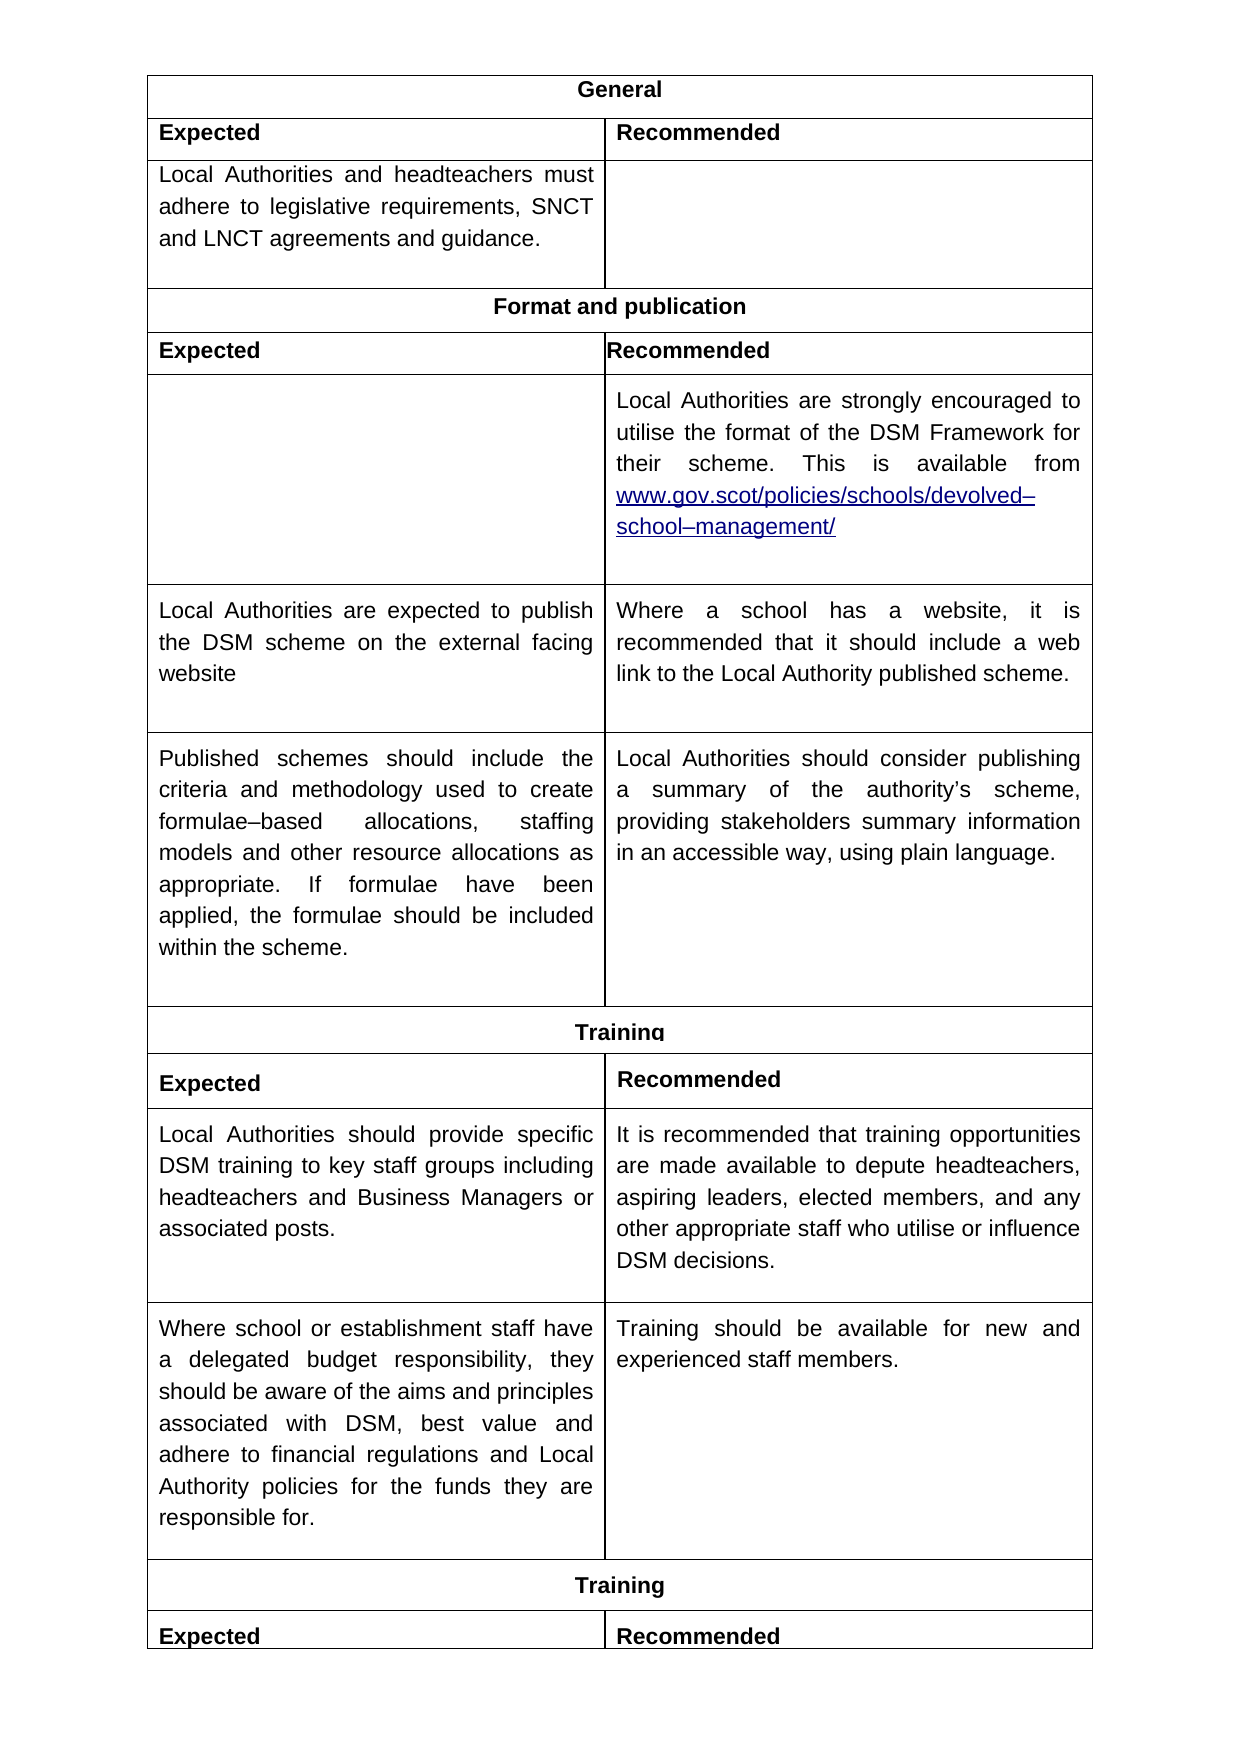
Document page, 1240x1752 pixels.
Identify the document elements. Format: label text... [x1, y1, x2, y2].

table_cell Local Authorities should consider publishing a summary of the authority’s scheme, providing stakeholders summary information in an accessible way, using plain language. [606, 733, 1092, 1006]
table_cell Format and publication [148, 289, 1092, 332]
table_cell Local Authorities are strongly encouraged to utilise the format of the DSM Framework for their scheme. This is available from www.gov.scot/policies/schools/devolved–school–management/ [606, 375, 1092, 584]
table_cell Where a school has a website, it is recommended that it should include a web link to the Local Authority published scheme. [606, 585, 1092, 732]
table_cell Recommended [606, 1611, 1092, 1648]
table_cell It is recommended that training opportunities are made available to depute headteachers, aspiring leaders, elected members, and any other appropriate staff who utilise or influence DSM decisions. [606, 1109, 1092, 1302]
table_cell [606, 161, 1092, 288]
table_cell Local Authorities and headteachers must adhere to legislative requirements, SNCT and LNCT agreements and guidance. [148, 161, 604, 288]
table_cell Training [148, 1007, 1092, 1053]
table_header General [148, 76, 1092, 118]
table_cell [148, 375, 604, 584]
table_cell Recommended [606, 119, 1092, 160]
table_cell Training should be available for new and experienced staff members. [606, 1303, 1092, 1559]
table_cell Recommended [606, 333, 1092, 374]
table_cell Local Authorities should provide specific DSM training to key staff groups including headteachers and Business Managers or associated posts. [148, 1109, 604, 1302]
table_cell Training [148, 1560, 1092, 1610]
table_cell Local Authorities are expected to publish the DSM scheme on the external facing website [148, 585, 604, 732]
table_cell Expected [148, 1054, 604, 1108]
table_cell Published schemes should include the criteria and methodology used to create formulae–based allocations, staffing models and other resource allocations as appropriate. If formulae have been applied, the formulae should be included within the scheme. [148, 733, 604, 1006]
table_cell Expected [148, 333, 604, 374]
table_cell Expected [148, 1611, 604, 1648]
table_cell Recommended [606, 1054, 1092, 1108]
table_cell Expected [148, 119, 604, 160]
table_cell Where school or establishment staff have a delegated budget responsibility, they should be aware of the aims and principles associated with DSM, best value and adhere to financial regulations and Local Authority policies for the funds they are responsible for. [148, 1303, 604, 1559]
